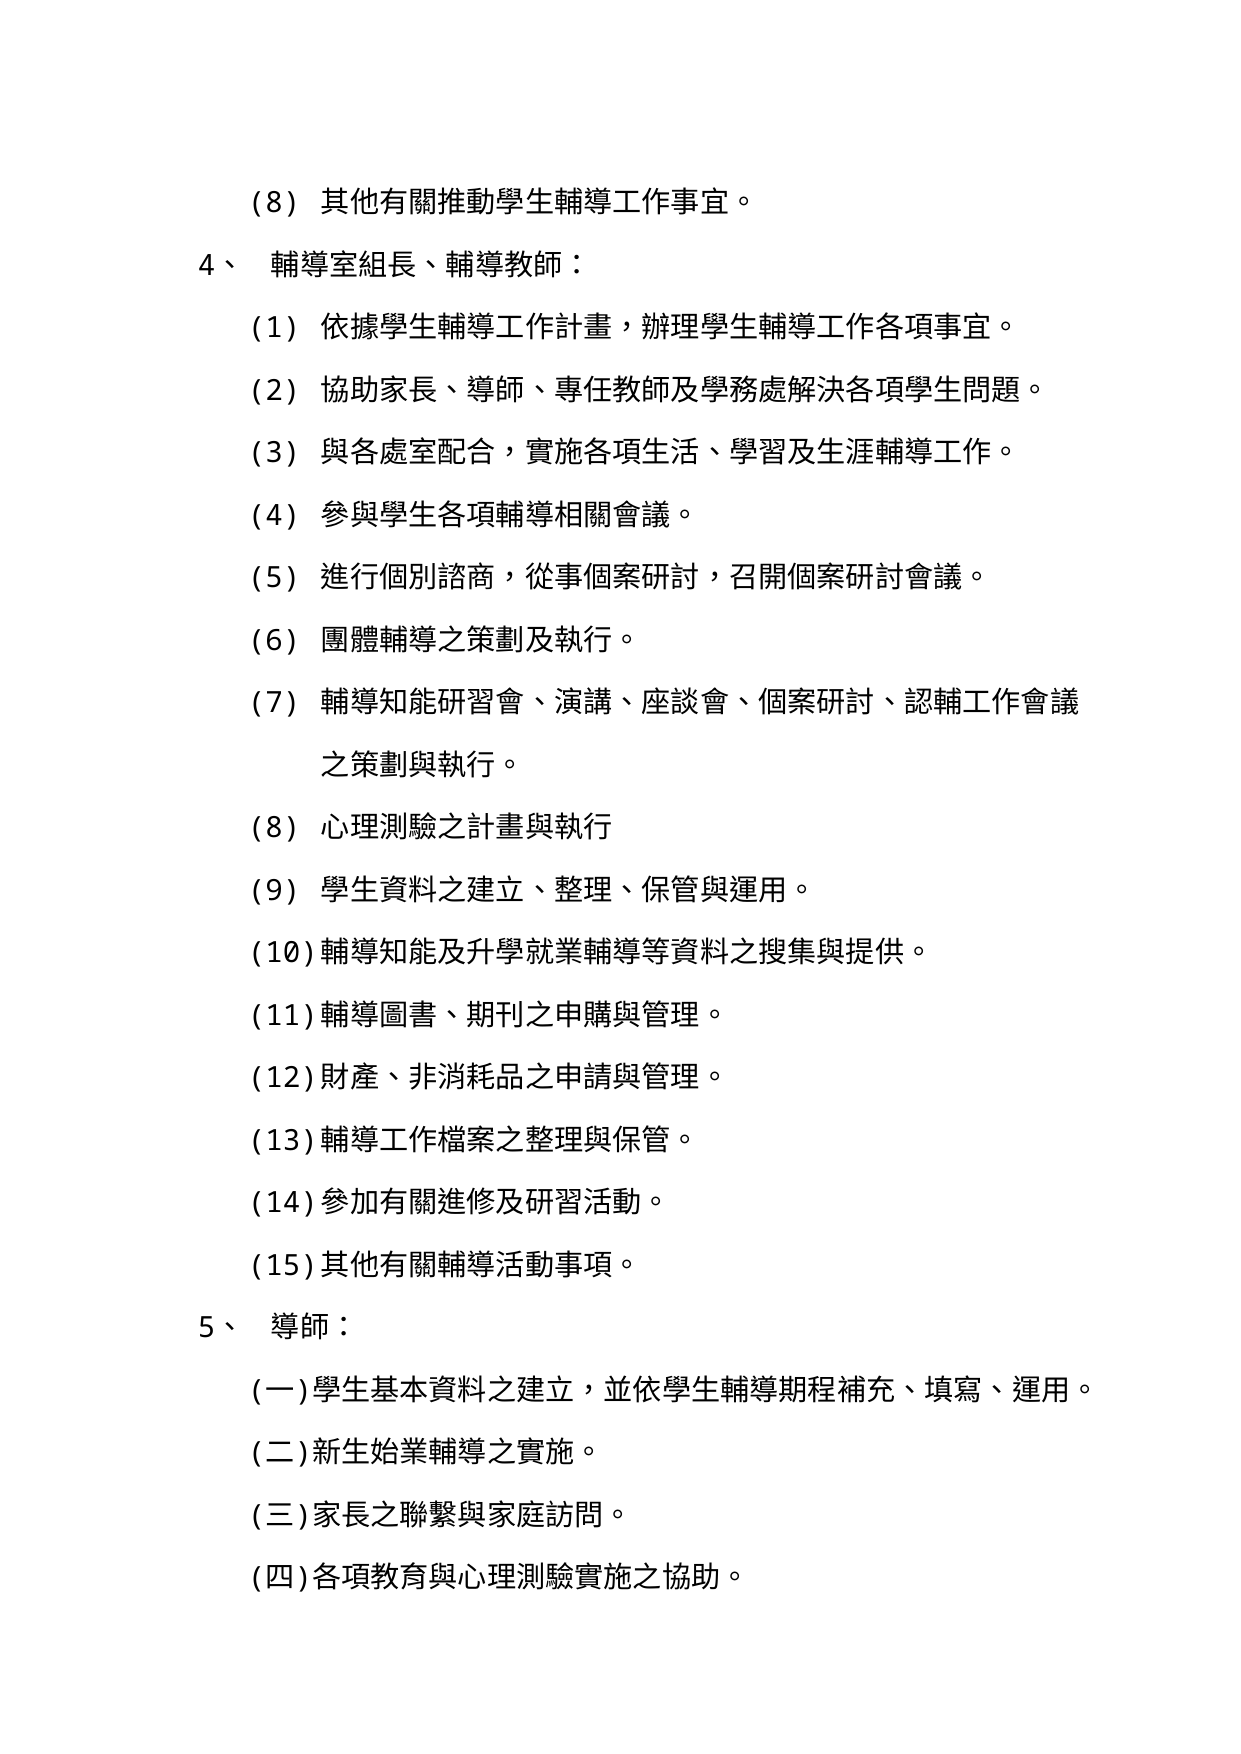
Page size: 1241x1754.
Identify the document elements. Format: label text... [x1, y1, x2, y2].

list 輔導圖書、期刊之申購與管理。 [248, 971, 1092, 1033]
text (四)各項教育與心理測驗實施之協助。 [248, 1533, 1092, 1596]
list 輔導工作檔案之整理與保管。 [248, 1096, 1092, 1158]
list 輔導知能研習會、演講、座談會、個案研討、認輔工作會議之策劃與執行。 [248, 658, 1092, 783]
list 進行個別諮商，從事個案研討，召開個案研討會議。 [248, 533, 1092, 596]
list 財產、非消耗品之申請與管理。 [248, 1033, 1092, 1096]
list 其他有關推動學生輔導工作事宜。 [248, 158, 1092, 221]
list 依據學生輔導工作計畫，辦理學生輔導工作各項事宜。 [248, 283, 1092, 346]
list 團體輔導之策劃及執行。 [248, 596, 1092, 658]
text (二)新生始業輔導之實施。 [248, 1408, 1092, 1471]
text (三)家長之聯繫與家庭訪問。 [248, 1471, 1092, 1533]
list 輔導室組長、輔導教師： [198, 221, 1092, 283]
list 參加有關進修及研習活動。 [248, 1158, 1092, 1221]
list 心理測驗之計畫與執行 [248, 783, 1092, 846]
list 導師： [198, 1283, 1092, 1346]
list 與各處室配合，實施各項生活、學習及生涯輔導工作。 [248, 408, 1092, 471]
list 參與學生各項輔導相關會議。 [248, 471, 1092, 533]
list 其他有關輔導活動事項。 [248, 1221, 1092, 1283]
list 輔導知能及升學就業輔導等資料之搜集與提供。 [248, 908, 1092, 971]
list 協助家長、導師、專任教師及學務處解決各項學生問題。 [248, 346, 1092, 408]
list 學生資料之建立、整理、保管與運用。 [248, 846, 1092, 908]
text (一)學生基本資料之建立，並依學生輔導期程補充、填寫、運用。 [248, 1346, 1092, 1408]
